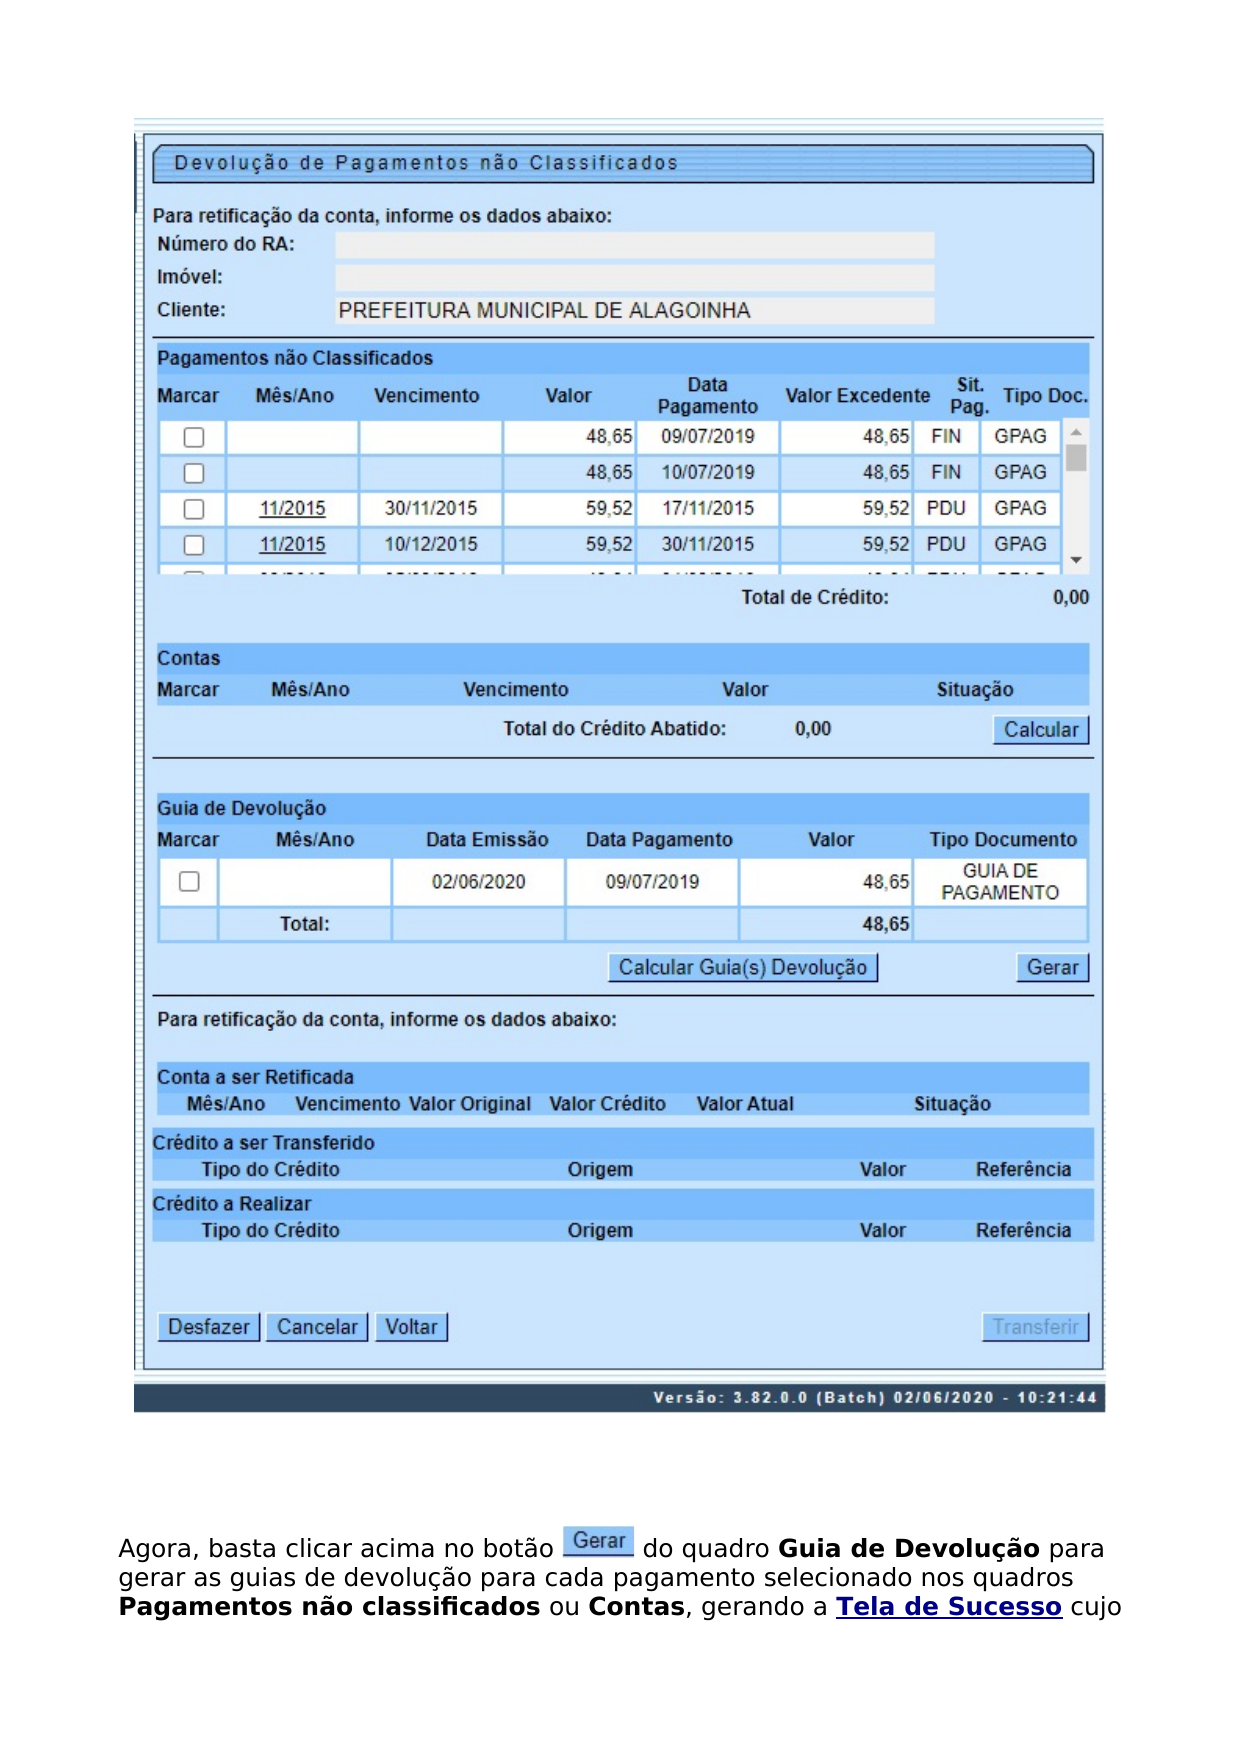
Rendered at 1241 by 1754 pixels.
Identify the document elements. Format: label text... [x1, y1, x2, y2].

picture [562, 1526, 635, 1558]
picture [134, 118, 1107, 1414]
text Agora, basta clicar acima no botão do quadro Guia de Devolução para gerar as guias de devolução para cada pagamento selecionado nos quadros Pagamentos não classificados ou Contas, gerando a Tela de Sucesso cujo [118, 1526, 1122, 1621]
